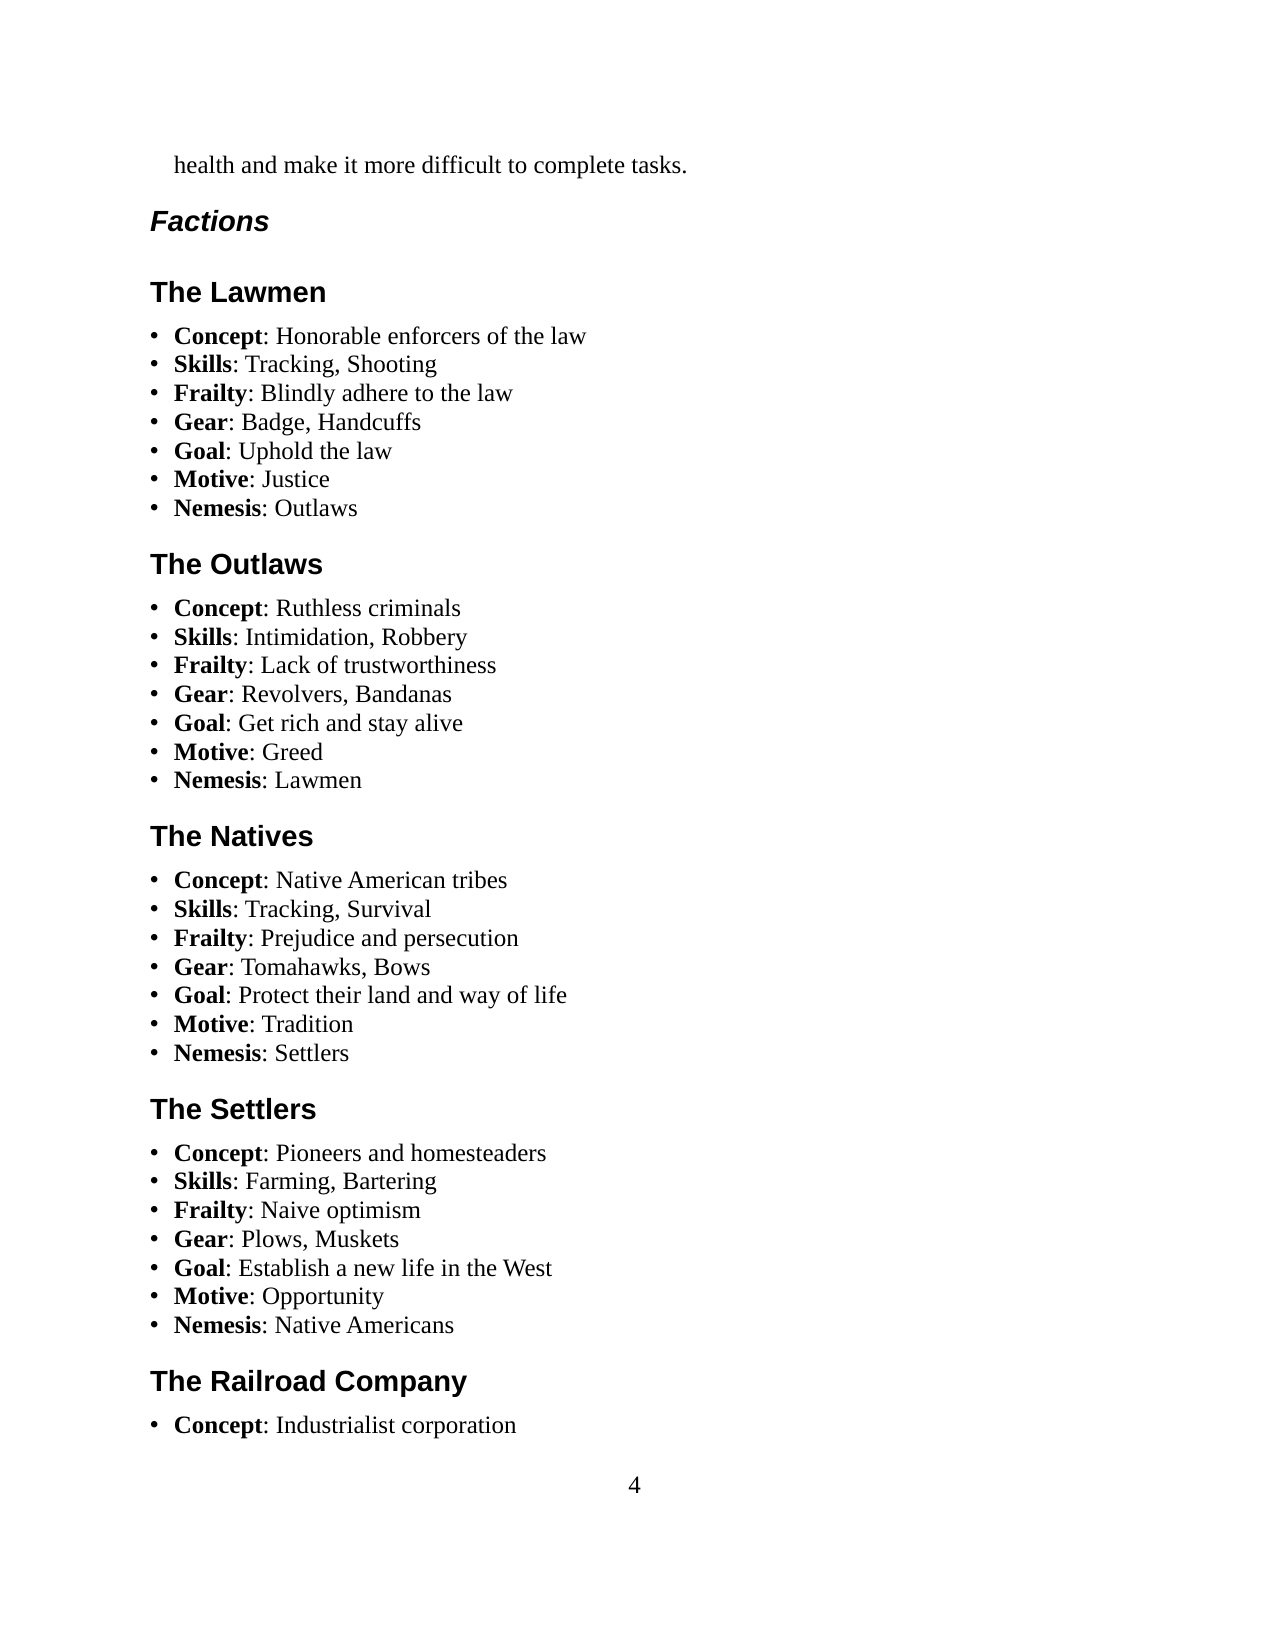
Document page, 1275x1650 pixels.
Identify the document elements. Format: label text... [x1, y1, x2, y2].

subtitle The Lawmen [150, 275, 1125, 308]
list Gear: Plows, Muskets [150, 1224, 1125, 1253]
list Frailty: Naive optimism [150, 1195, 1125, 1224]
list Motive: Justice [150, 464, 1125, 493]
list Goal: Establish a new life in the West [150, 1253, 1125, 1281]
list Skills: Intimidation, Robbery [150, 622, 1125, 651]
subtitle The Outlaws [150, 547, 1125, 581]
list Nemesis: Native Americans [150, 1310, 1125, 1339]
list Goal: Uphold the law [150, 436, 1125, 464]
list Nemesis: Lawmen [150, 766, 1125, 794]
list Concept: Industrialist corporation [150, 1410, 1125, 1439]
list Frailty: Lack of trustworthiness [150, 651, 1125, 679]
list Skills: Tracking, Survival [150, 894, 1125, 923]
list Skills: Farming, Bartering [150, 1166, 1125, 1195]
list Concept: Native American tribes [150, 865, 1125, 894]
list Frailty: Blindly adhere to the law [150, 378, 1125, 407]
subtitle Factions [150, 204, 1125, 237]
list Nemesis: Settlers [150, 1038, 1125, 1067]
list Concept: Ruthless criminals [150, 593, 1125, 622]
subtitle The Natives [150, 819, 1125, 853]
list Gear: Badge, Handcuffs [150, 407, 1125, 436]
list Concept: Honorable enforcers of the law [150, 321, 1125, 349]
list Goal: Get rich and stay alive [150, 708, 1125, 737]
list Nemesis: Outlaws [150, 493, 1125, 522]
subtitle The Railroad Company [150, 1364, 1125, 1397]
list Gear: Revolvers, Bandanas [150, 679, 1125, 708]
list Frailty: Prejudice and persecution [150, 923, 1125, 952]
subtitle The Settlers [150, 1092, 1125, 1125]
list Gear: Tomahawks, Bows [150, 952, 1125, 980]
list Motive: Greed [150, 737, 1125, 766]
list health and make it more difficult to complete tasks. [150, 150, 1125, 179]
list Goal: Protect their land and way of life [150, 980, 1125, 1009]
list Concept: Pioneers and homesteaders [150, 1138, 1125, 1166]
list Motive: Opportunity [150, 1281, 1125, 1310]
list Skills: Tracking, Shooting [150, 349, 1125, 378]
list Motive: Tradition [150, 1009, 1125, 1038]
